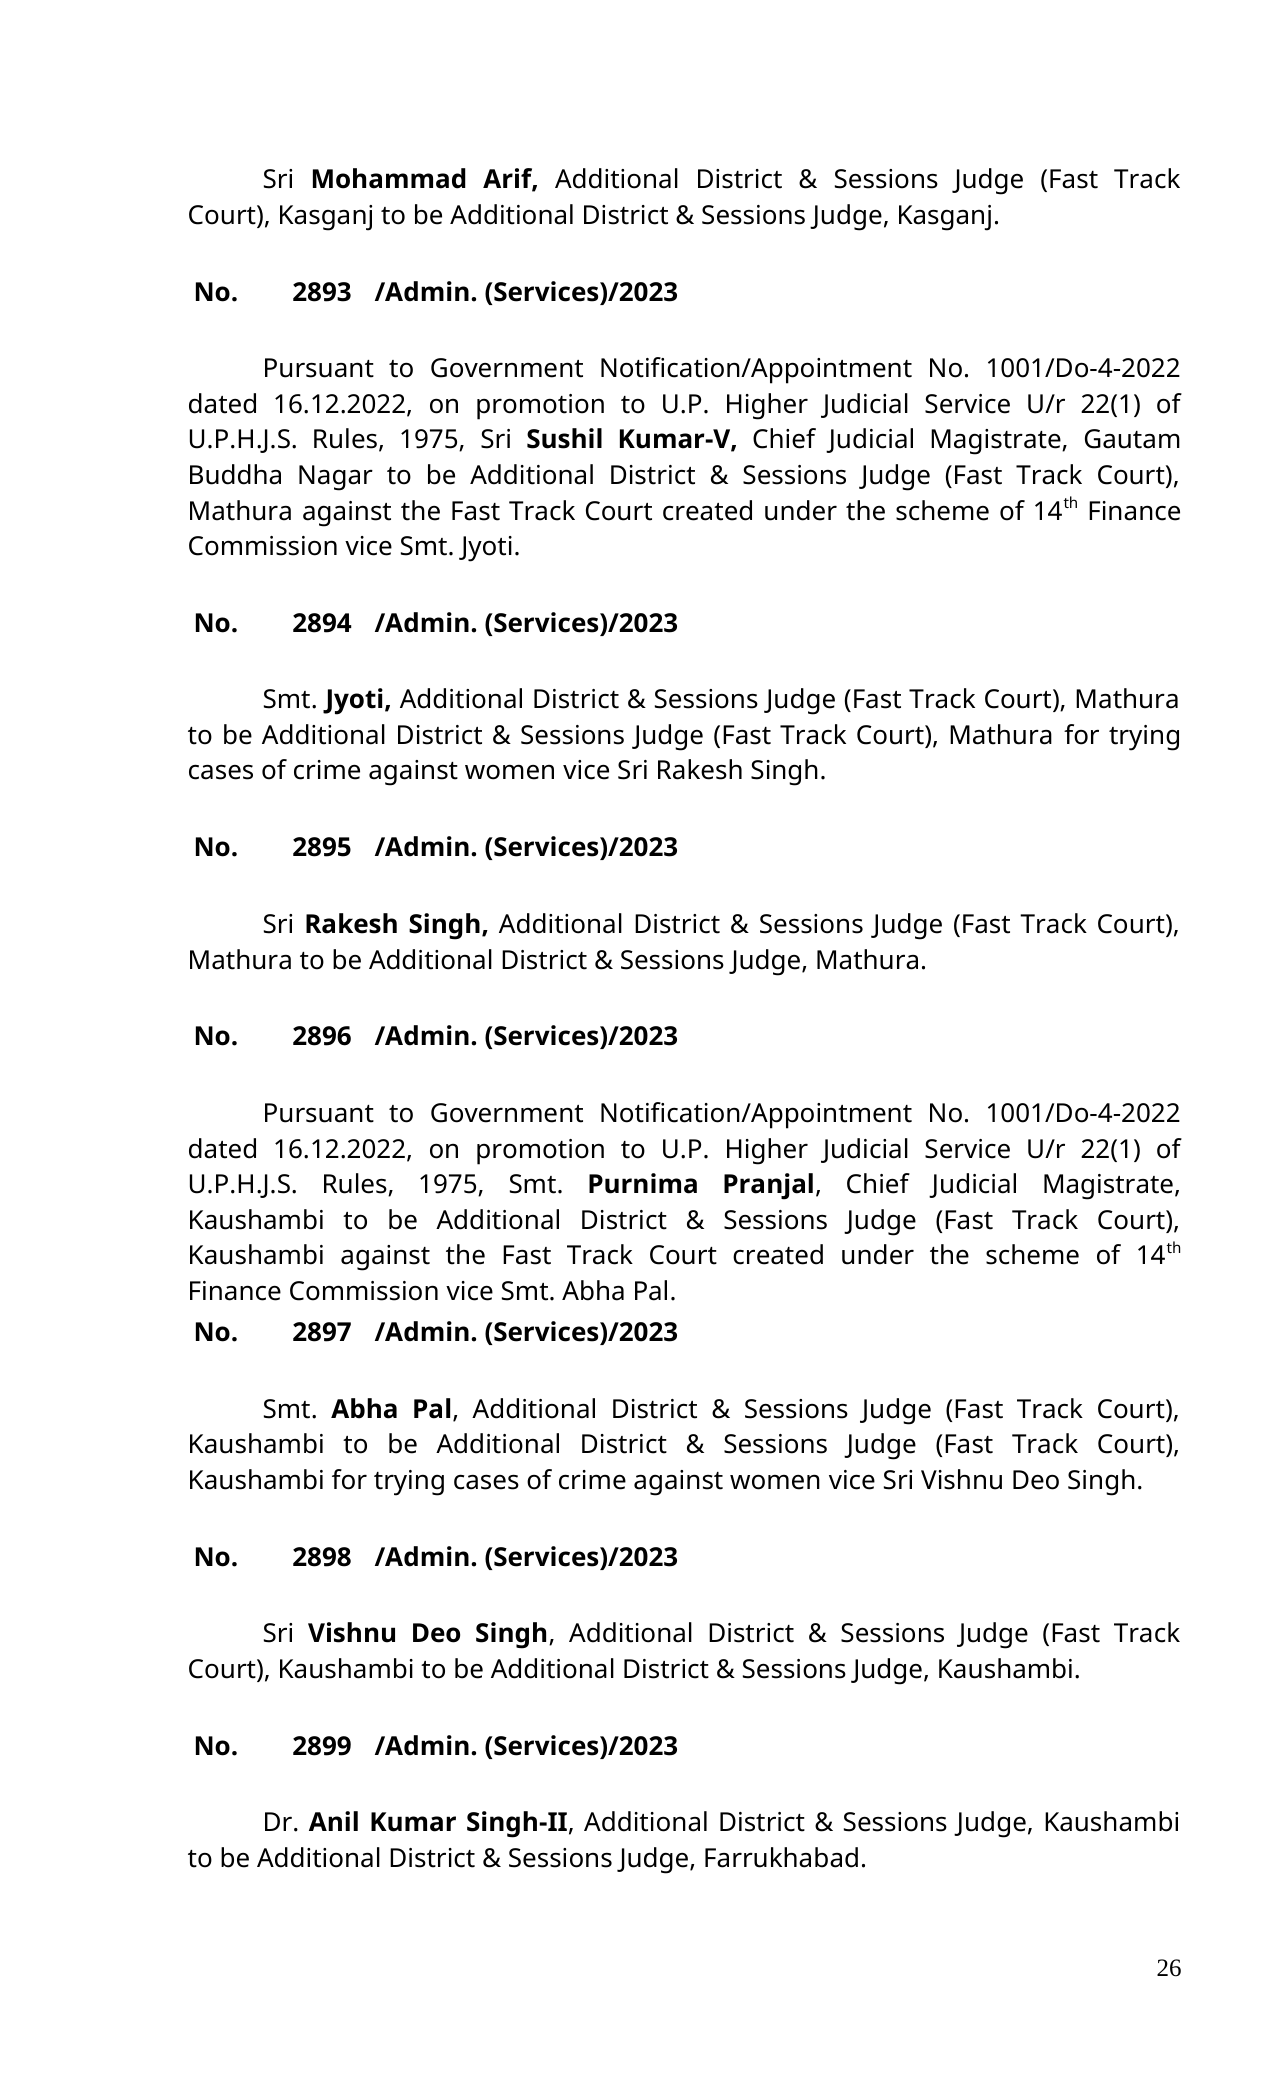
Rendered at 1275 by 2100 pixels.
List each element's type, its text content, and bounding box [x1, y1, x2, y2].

table_header [249, 1722, 368, 1768]
table_header /Admin. (Services)/2023 [369, 1533, 762, 1579]
table_header [249, 1012, 368, 1059]
text Pursuant to Government Notification/Appointment No. 1001/Do-4-2022 dated 16.12.2022, on promotion to U.P. Higher Judicial Service U/r 22(1) of U.P.H.J.S. Rules, 1975, Sri Sushil Kumar-V, Chief Judicial Magistrate, Gautam Buddha Nagar to be Additional District & Sessions Judge (Fast Track Court), Mathura against the Fast Track Court created under the scheme of 14th Finance Commission vice Smt. Jyoti. [187, 350, 1181, 563]
table_header /Admin. (Services)/2023 [369, 1308, 762, 1355]
table_header No. [188, 1533, 249, 1579]
table_header [249, 268, 368, 314]
table_header No. [188, 268, 249, 314]
table_header /Admin. (Services)/2023 [369, 268, 762, 314]
text Sri Vishnu Deo Singh, Additional District & Sessions Judge (Fast Track Court), Kaushambi to be Additional District & Sessions Judge, Kaushambi. [187, 1615, 1181, 1686]
table_header No. [188, 823, 249, 870]
table_header [249, 823, 368, 870]
text Smt. Abha Pal, Additional District & Sessions Judge (Fast Track Court), Kaushambi to be Additional District & Sessions Judge (Fast Track Court), Kaushambi for trying cases of crime against women vice Sri Vishnu Deo Singh. [187, 1390, 1181, 1497]
text Dr. Anil Kumar Singh-II, Additional District & Sessions Judge, Kaushambi to be Additional District & Sessions Judge, Farrukhabad. [187, 1804, 1181, 1875]
table_header No. [188, 1722, 249, 1768]
table_header No. [188, 1012, 249, 1059]
text Sri Mohammad Arif, Additional District & Sessions Judge (Fast Track Court), Kasganj to be Additional District & Sessions Judge, Kasganj. [187, 161, 1181, 232]
table_header /Admin. (Services)/2023 [369, 1722, 762, 1768]
table_header /Admin. (Services)/2023 [369, 823, 762, 870]
text Sri Rakesh Singh, Additional District & Sessions Judge (Fast Track Court), Mathura to be Additional District & Sessions Judge, Mathura. [187, 906, 1181, 977]
text Pursuant to Government Notification/Appointment No. 1001/Do-4-2022 dated 16.12.2022, on promotion to U.P. Higher Judicial Service U/r 22(1) of U.P.H.J.S. Rules, 1975, Smt. Purnima Pranjal, Chief Judicial Magistrate, Kaushambi to be Additional District & Sessions Judge (Fast Track Court), Kaushambi against the Fast Track Court created under the scheme of 14th Finance Commission vice Smt. Abha Pal. [187, 1095, 1181, 1308]
table_header /Admin. (Services)/2023 [369, 1012, 762, 1059]
table_header /Admin. (Services)/2023 [369, 599, 762, 646]
table_header No. [188, 599, 249, 646]
text Smt. Jyoti, Additional District & Sessions Judge (Fast Track Court), Mathura to be Additional District & Sessions Judge (Fast Track Court), Mathura for trying cases of crime against women vice Sri Rakesh Singh. [187, 681, 1181, 788]
table_header [249, 1533, 368, 1579]
table_header No. [188, 1308, 249, 1355]
table_header [249, 599, 368, 646]
table_header [249, 1308, 368, 1355]
